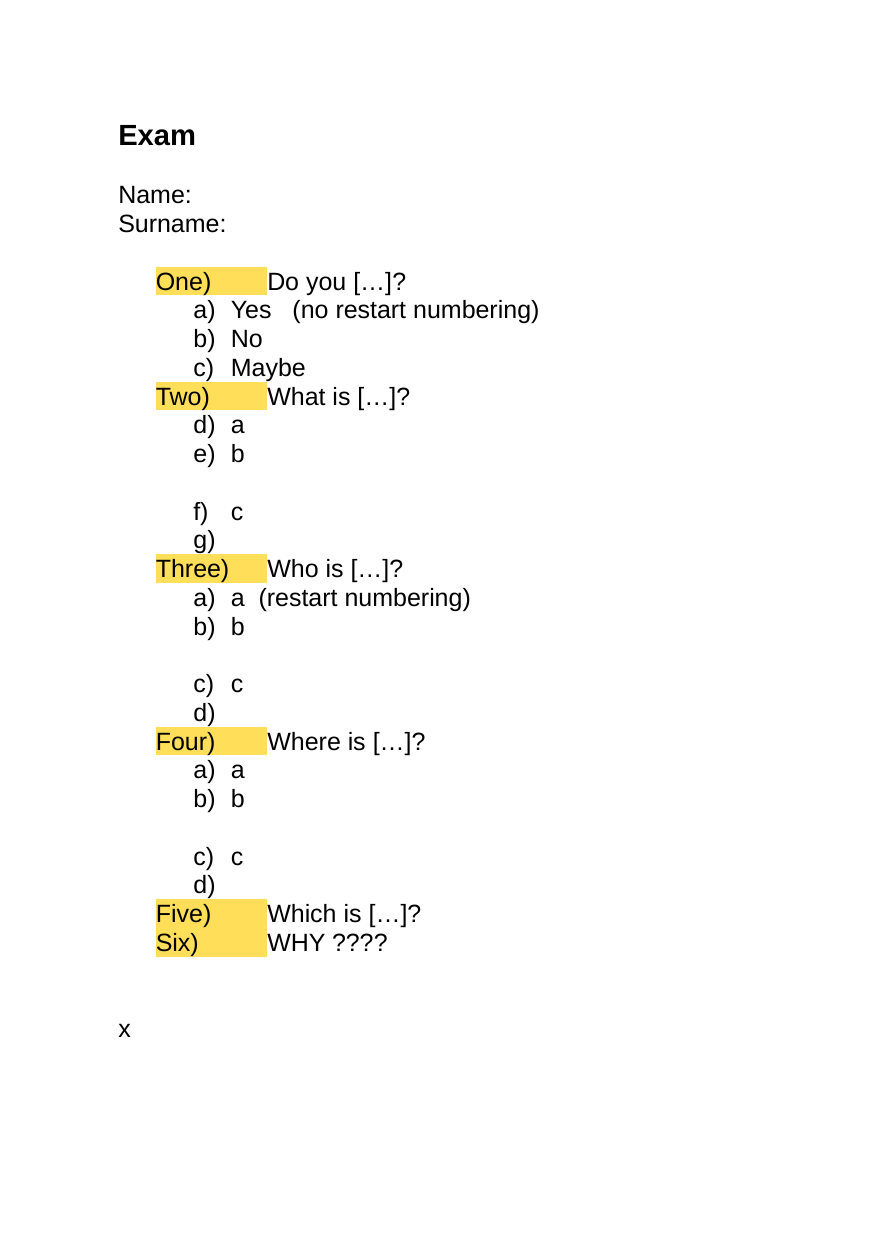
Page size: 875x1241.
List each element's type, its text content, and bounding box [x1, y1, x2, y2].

list b [193, 439, 756, 468]
text Exam [118, 118, 756, 152]
list Do you […]? [267, 267, 756, 295]
list What is […]? [267, 382, 756, 410]
list a [193, 410, 756, 439]
list Which is […]? [267, 899, 756, 928]
list No [193, 324, 756, 353]
list b [193, 784, 756, 813]
text x [118, 1014, 756, 1043]
list Who is […]? [267, 554, 756, 583]
list Yes (no restart numbering) [193, 295, 756, 324]
list c [193, 669, 756, 698]
list a [193, 755, 756, 784]
list c [193, 497, 756, 525]
text Name: [118, 180, 756, 209]
list Where is […]? [267, 727, 756, 755]
text Surname: [118, 209, 756, 238]
list a (restart numbering) [193, 583, 756, 612]
list Maybe [193, 353, 756, 382]
list c [193, 842, 756, 870]
list WHY ???? [267, 928, 756, 957]
list b [193, 612, 756, 640]
